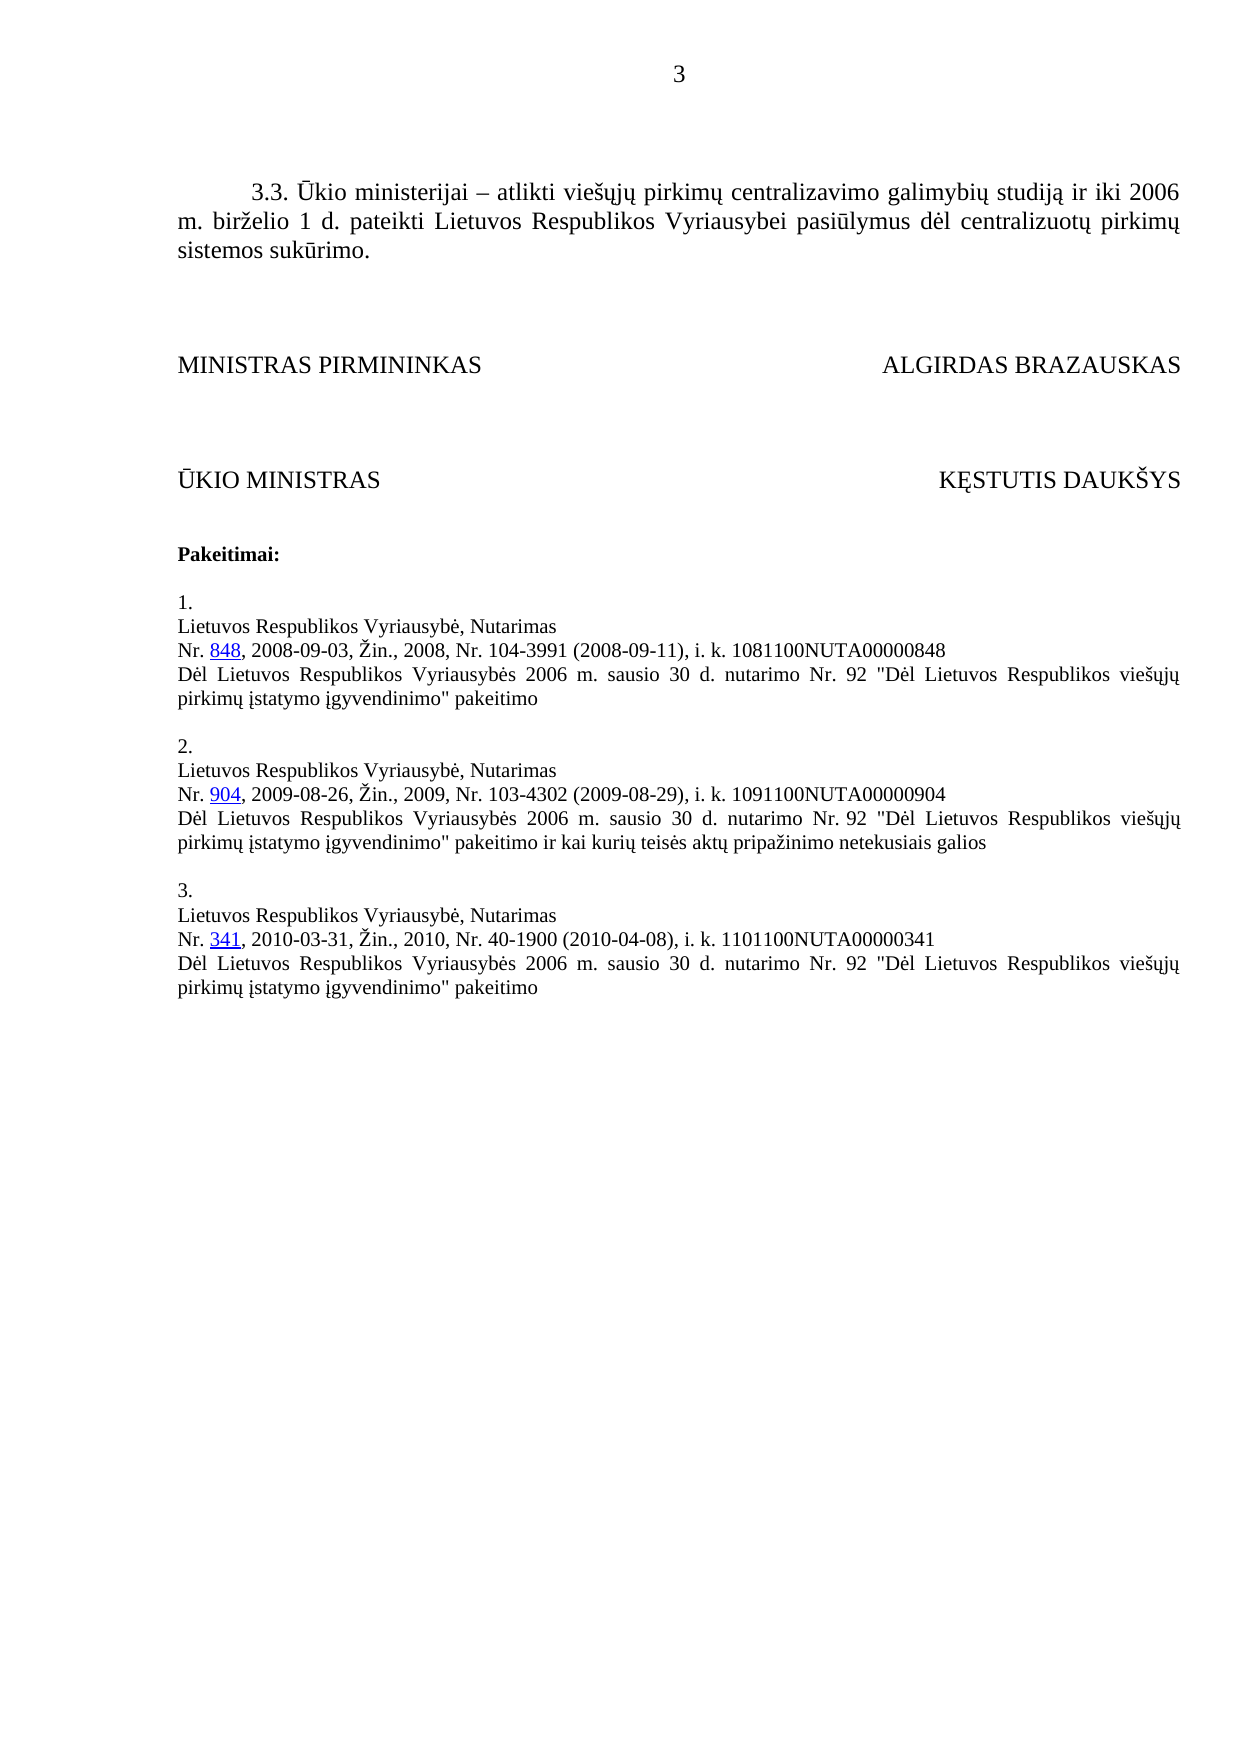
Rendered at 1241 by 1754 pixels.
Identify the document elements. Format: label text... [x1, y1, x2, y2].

text 2. [177, 734, 1181, 758]
text 3. [177, 878, 1181, 902]
text 3.3. Ūkio ministerijai – atlikti viešųjų pirkimų centralizavimo galimybių studiją ir iki 2006 m. birželio 1 d. pateikti Lietuvos Respublikos Vyriausybei pasiūlymus dėl centralizuotų pirkimų sistemos sukūrimo. [177, 177, 1181, 263]
text Dėl Lietuvos Respublikos Vyriausybės 2006 m. sausio 30 d. nutarimo Nr. 92 "Dėl Lietuvos Respublikos viešųjų pirkimų įstatymo įgyvendinimo" pakeitimo ir kai kurių teisės aktų pripažinimo netekusiais galios [177, 806, 1181, 854]
text Nr. 904, 2009-08-26, Žin., 2009, Nr. 103-4302 (2009-08-29), i. k. 1091100NUTA00000904 [177, 782, 1181, 806]
text Lietuvos Respublikos Vyriausybė, Nutarimas [177, 758, 1181, 782]
text Dėl Lietuvos Respublikos Vyriausybės 2006 m. sausio 30 d. nutarimo Nr. 92 "Dėl Lietuvos Respublikos viešųjų pirkimų įstatymo įgyvendinimo" pakeitimo [177, 662, 1181, 710]
text Dėl Lietuvos Respublikos Vyriausybės 2006 m. sausio 30 d. nutarimo Nr. 92 "Dėl Lietuvos Respublikos viešųjų pirkimų įstatymo įgyvendinimo" pakeitimo [177, 951, 1181, 999]
text Lietuvos Respublikos Vyriausybė, Nutarimas [177, 614, 1181, 638]
text Ūkio ministras Kęstutis Daukšys [177, 465, 1181, 493]
text Ministras Pirmininkas Algirdas Brazauskas [177, 350, 1181, 378]
text Pakeitimai: [177, 542, 1181, 566]
text Nr. 341, 2010-03-31, Žin., 2010, Nr. 40-1900 (2010-04-08), i. k. 1101100NUTA00000341 [177, 927, 1181, 951]
text Nr. 848, 2008-09-03, Žin., 2008, Nr. 104-3991 (2008-09-11), i. k. 1081100NUTA00000848 [177, 638, 1181, 662]
text Lietuvos Respublikos Vyriausybė, Nutarimas [177, 902, 1181, 927]
text 1. [177, 590, 1181, 614]
